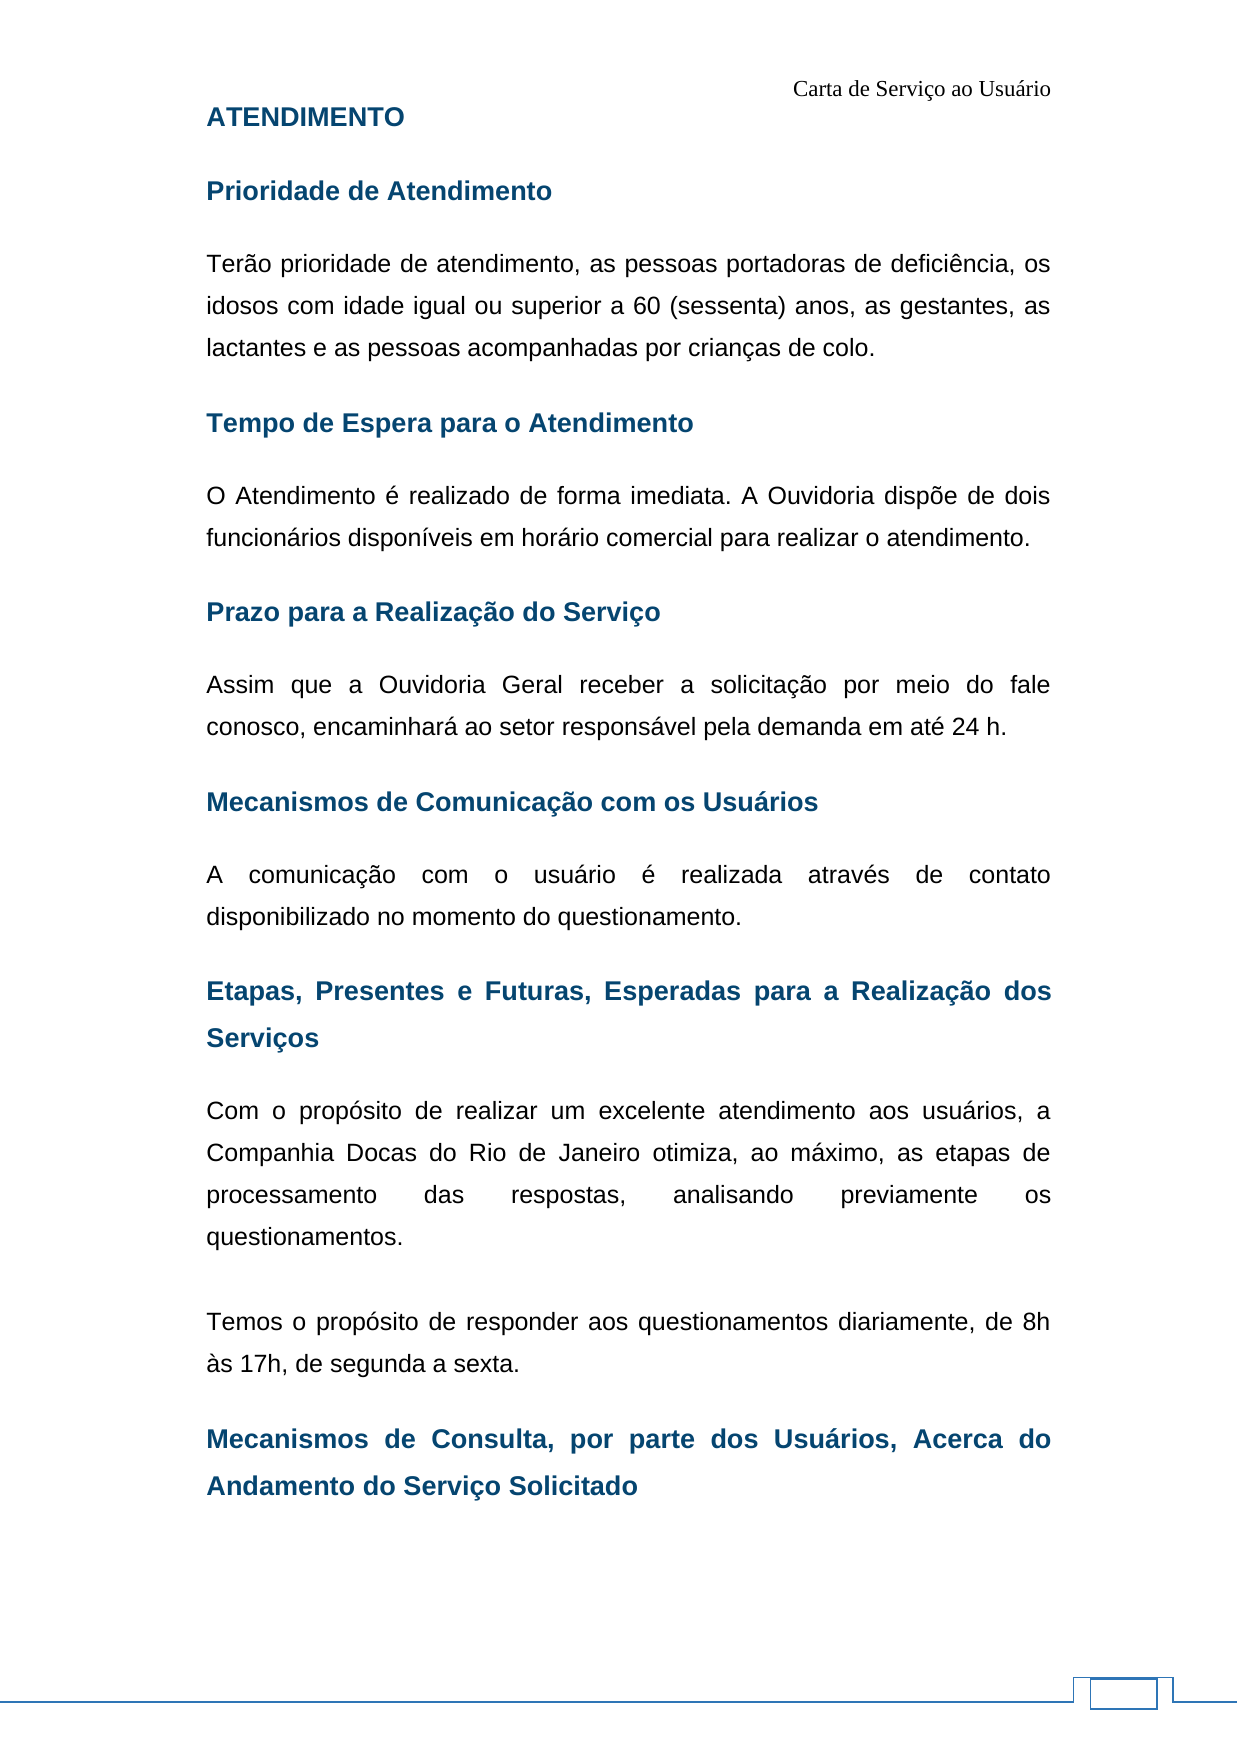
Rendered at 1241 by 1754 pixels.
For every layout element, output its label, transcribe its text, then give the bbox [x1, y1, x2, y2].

text Terão prioridade de atendimento, as pessoas portadoras de deficiência, os idosos com idade igual ou superior a 60 (sessenta) anos, as gestantes, as lactantes e as pessoas acompanhadas por crianças de colo. [206, 249, 1052, 362]
text Etapas, Presentes e Futuras, Esperadas para a Realização dos Serviços [206, 975, 1053, 1053]
text Tempo de Espera para o Atendimento [206, 407, 1053, 438]
text ATENDIMENTO [206, 101, 1053, 133]
text Mecanismos de Comunicação com os Usuários [206, 786, 1053, 817]
text Mecanismos de Consulta, por parte dos Usuários, Acerca do Andamento do Serviço Solicitado [206, 1423, 1053, 1501]
text A comunicação com o usuário é realizada através de contato disponibilizado no momento do questionamento. [206, 859, 1052, 930]
text Prioridade de Atendimento [206, 175, 1053, 207]
text Temos o propósito de responder aos questionamentos diariamente, de 8h às 17h, de segunda a sexta. [206, 1307, 1052, 1378]
text Com o propósito de realizar um excelente atendimento aos usuários, a Companhia Docas do Rio de Janeiro otimiza, ao máximo, as etapas de processamento das respostas, analisando previamente os questionamentos. [206, 1096, 1052, 1250]
text O Atendimento é realizado de forma imediata. A Ouvidoria dispõe de dois funcionários disponíveis em horário comercial para realizar o atendimento. [206, 481, 1052, 551]
text Prazo para a Realização do Serviço [206, 596, 1053, 627]
text Assim que a Ouvidoria Geral receber a solicitação por meio do fale conosco, encaminhará ao setor responsável pela demanda em até 24 h. [206, 670, 1052, 741]
